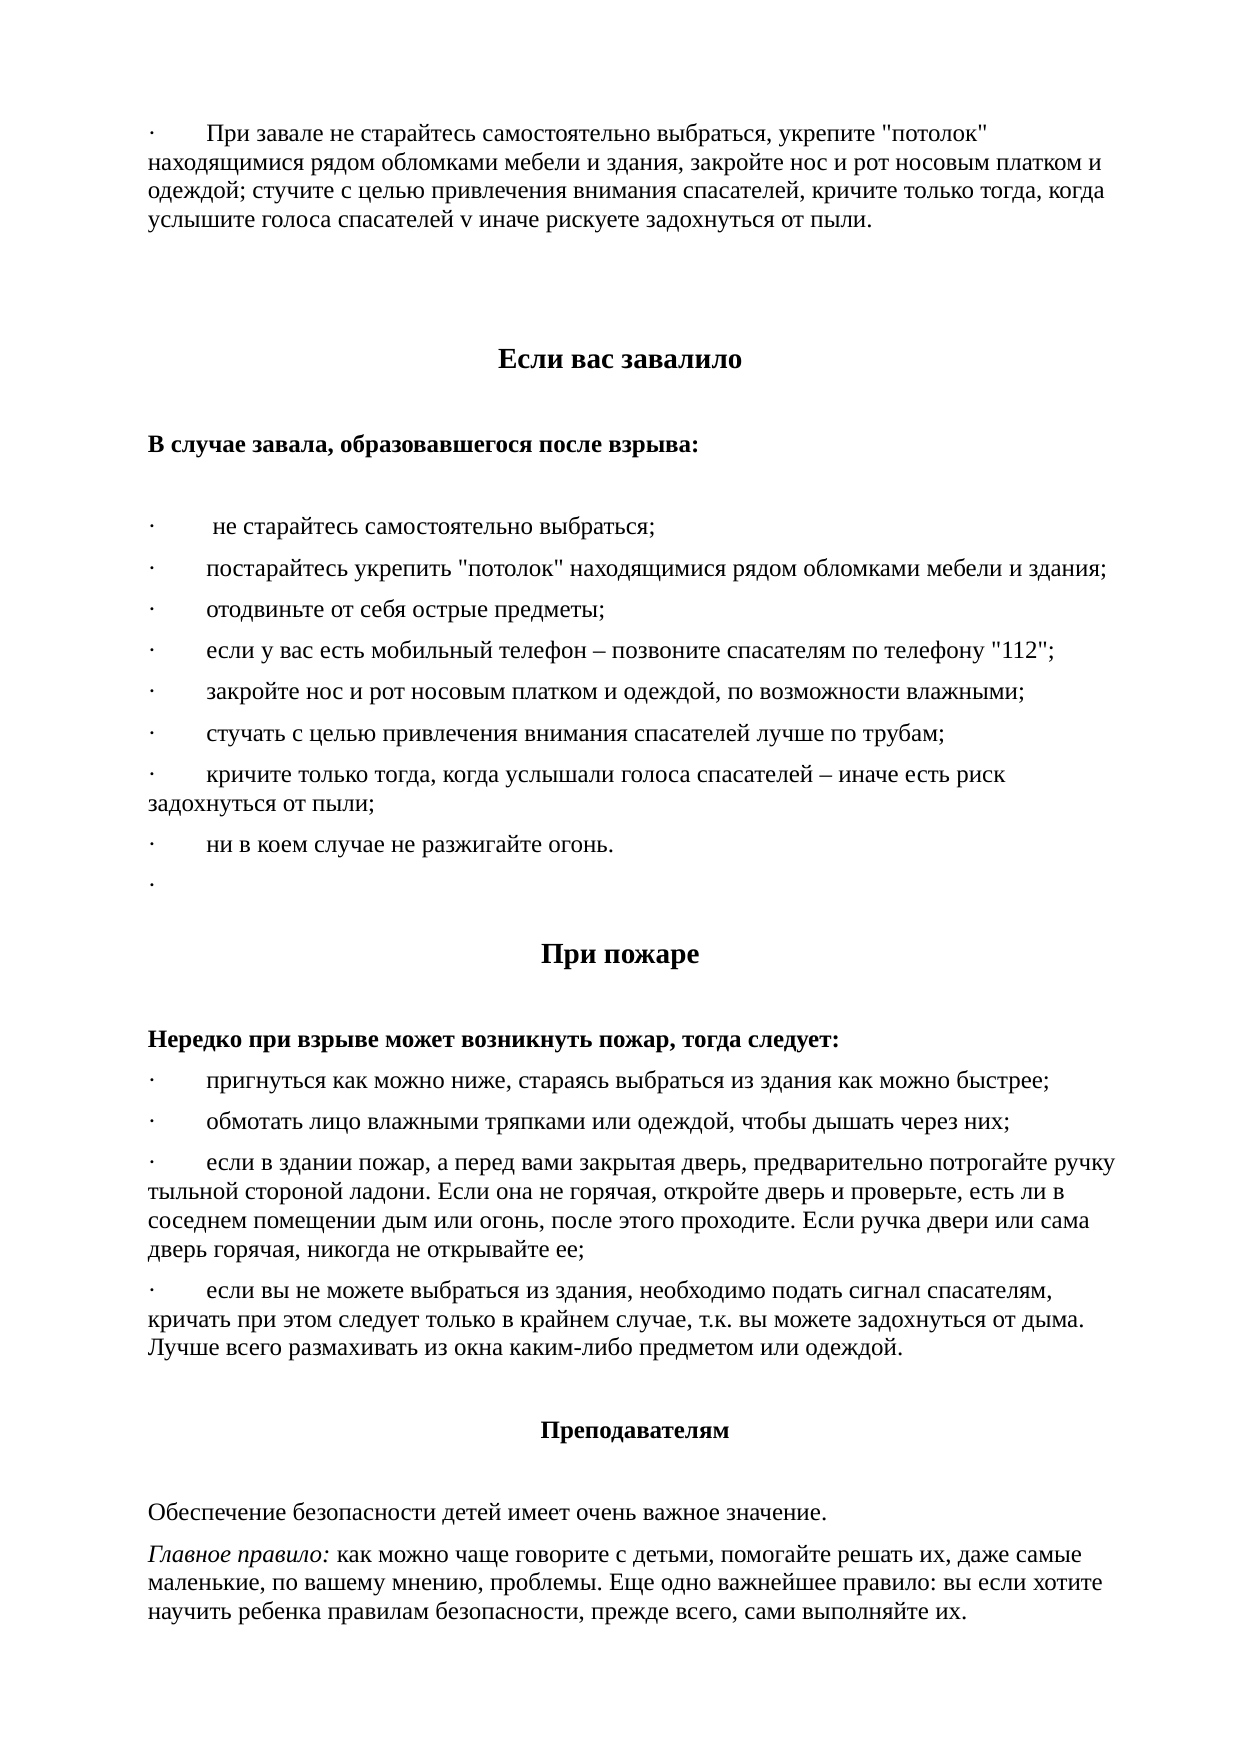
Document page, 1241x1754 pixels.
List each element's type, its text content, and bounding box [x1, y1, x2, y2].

text Нередко при взрыве может возникнуть пожар, тогда следует: [148, 1024, 1122, 1052]
subtitle При пожаре [118, 936, 1122, 970]
text · [148, 870, 1122, 899]
text · обмотать лицо влажными тряпками или одеждой, чтобы дышать через них; [148, 1106, 1122, 1135]
text Преподавателям [148, 1415, 1122, 1444]
text Обеспечение безопасности детей имеет очень важное значение. [148, 1497, 1122, 1526]
text · отодвиньте от себя острые предметы; [148, 594, 1122, 623]
text · стучать с целью привлечения внимания спасателей лучше по трубам; [148, 718, 1122, 746]
text · если вы не можете выбраться из здания, необходимо подать сигнал спасателям, кричать при этом следует только в крайнем случае, т.к. вы можете задохнуться от дыма. Лучше всего размахивать из окна каким-либо предметом или одеждой. [148, 1275, 1122, 1361]
text · При завале не старайтесь самостоятельно выбраться, укрепите "потолок" находящимися рядом обломками мебели и здания, закройте нос и рот носовым платком и одеждой; стучите с целью привлечения внимания спасателей, кричите только тогда, когда услышите голоса спасателей v иначе рискуете задохнуться от пыли. [148, 118, 1122, 233]
text · если у вас есть мобильный телефон – позвоните спасателям по телефону "112"; [148, 635, 1122, 664]
text · постарайтесь укрепить "потолок" находящимися рядом обломками мебели и здания; [148, 553, 1122, 581]
text · закройте нос и рот носовым платком и одеждой, по возможности влажными; [148, 676, 1122, 705]
text Главное правило: как можно чаще говорите с детьми, помогайте решать их, даже самые маленькие, по вашему мнению, проблемы. Еще одно важнейшее правило: вы если хотите научить ребенка правилам безопасности, прежде всего, сами выполняйте их. [148, 1539, 1122, 1625]
text · кричите только тогда, когда услышали голоса спасателей – иначе есть риск задохнуться от пыли; [148, 759, 1122, 816]
subtitle Если вас завалило [118, 342, 1122, 375]
text · не старайтесь самостоятельно выбраться; [148, 511, 1122, 540]
text · пригнуться как можно ниже, стараясь выбраться из здания как можно быстрее; [148, 1065, 1122, 1094]
text · ни в коем случае не разжигайте огонь. [148, 829, 1122, 858]
text В случае завала, образовавшегося после взрыва: [148, 429, 1122, 458]
text · если в здании пожар, а перед вами закрытая дверь, предварительно потрогайте ручку тыльной стороной ладони. Если она не горячая, откройте дверь и проверьте, есть ли в соседнем помещении дым или огонь, после этого проходите. Если ручка двери или сама дверь горячая, никогда не открывайте ее; [148, 1147, 1122, 1262]
